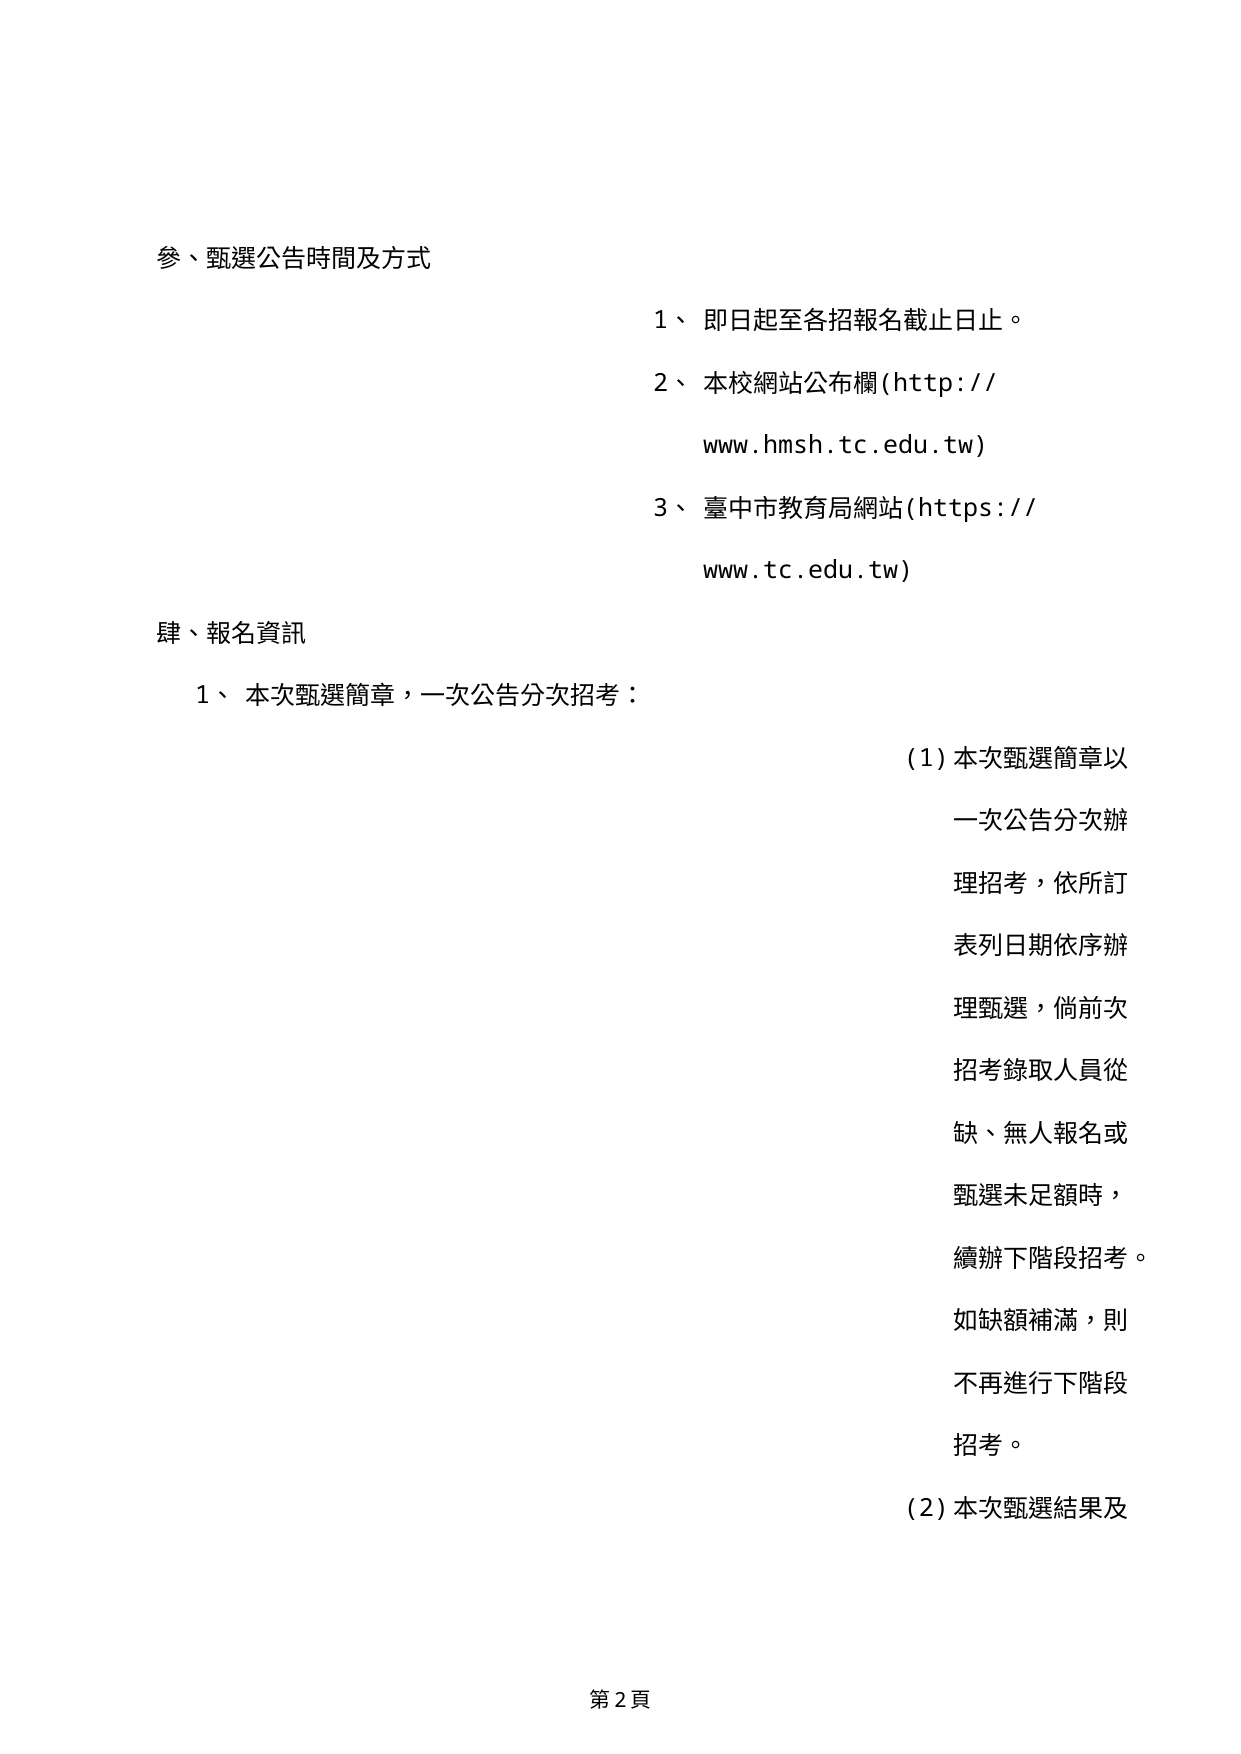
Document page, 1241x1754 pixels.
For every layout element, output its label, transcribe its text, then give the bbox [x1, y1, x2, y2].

list 本校網站公布欄(http://www.hmsh.tc.edu.tw) [653, 340, 1134, 465]
list 報名資訊 [156, 590, 1134, 652]
list 臺中市教育局網站(https://www.tc.edu.tw) [653, 465, 1134, 590]
list 本次甄選簡章，一次公告分次招考： [195, 652, 1134, 715]
list 本次甄選結果及續辦下次甄選所餘之甄選科目及名額，均公告均於本校網站（http://www.hmsh.tc.edu.tw）及臺中市政府教育局網站。 [904, 1465, 1134, 1527]
list 本次甄選簡章以一次公告分次辦理招考，依所訂表列日期依序辦理甄選，倘前次招考錄取人員從缺、無人報名或甄選未足額時，續辦下階段招考。如缺額補滿，則不再進行下階段招考。 [904, 715, 1134, 1465]
list 即日起至各招報名截止日止。 [653, 277, 1134, 340]
list 甄選公告時間及方式 [156, 215, 1134, 277]
